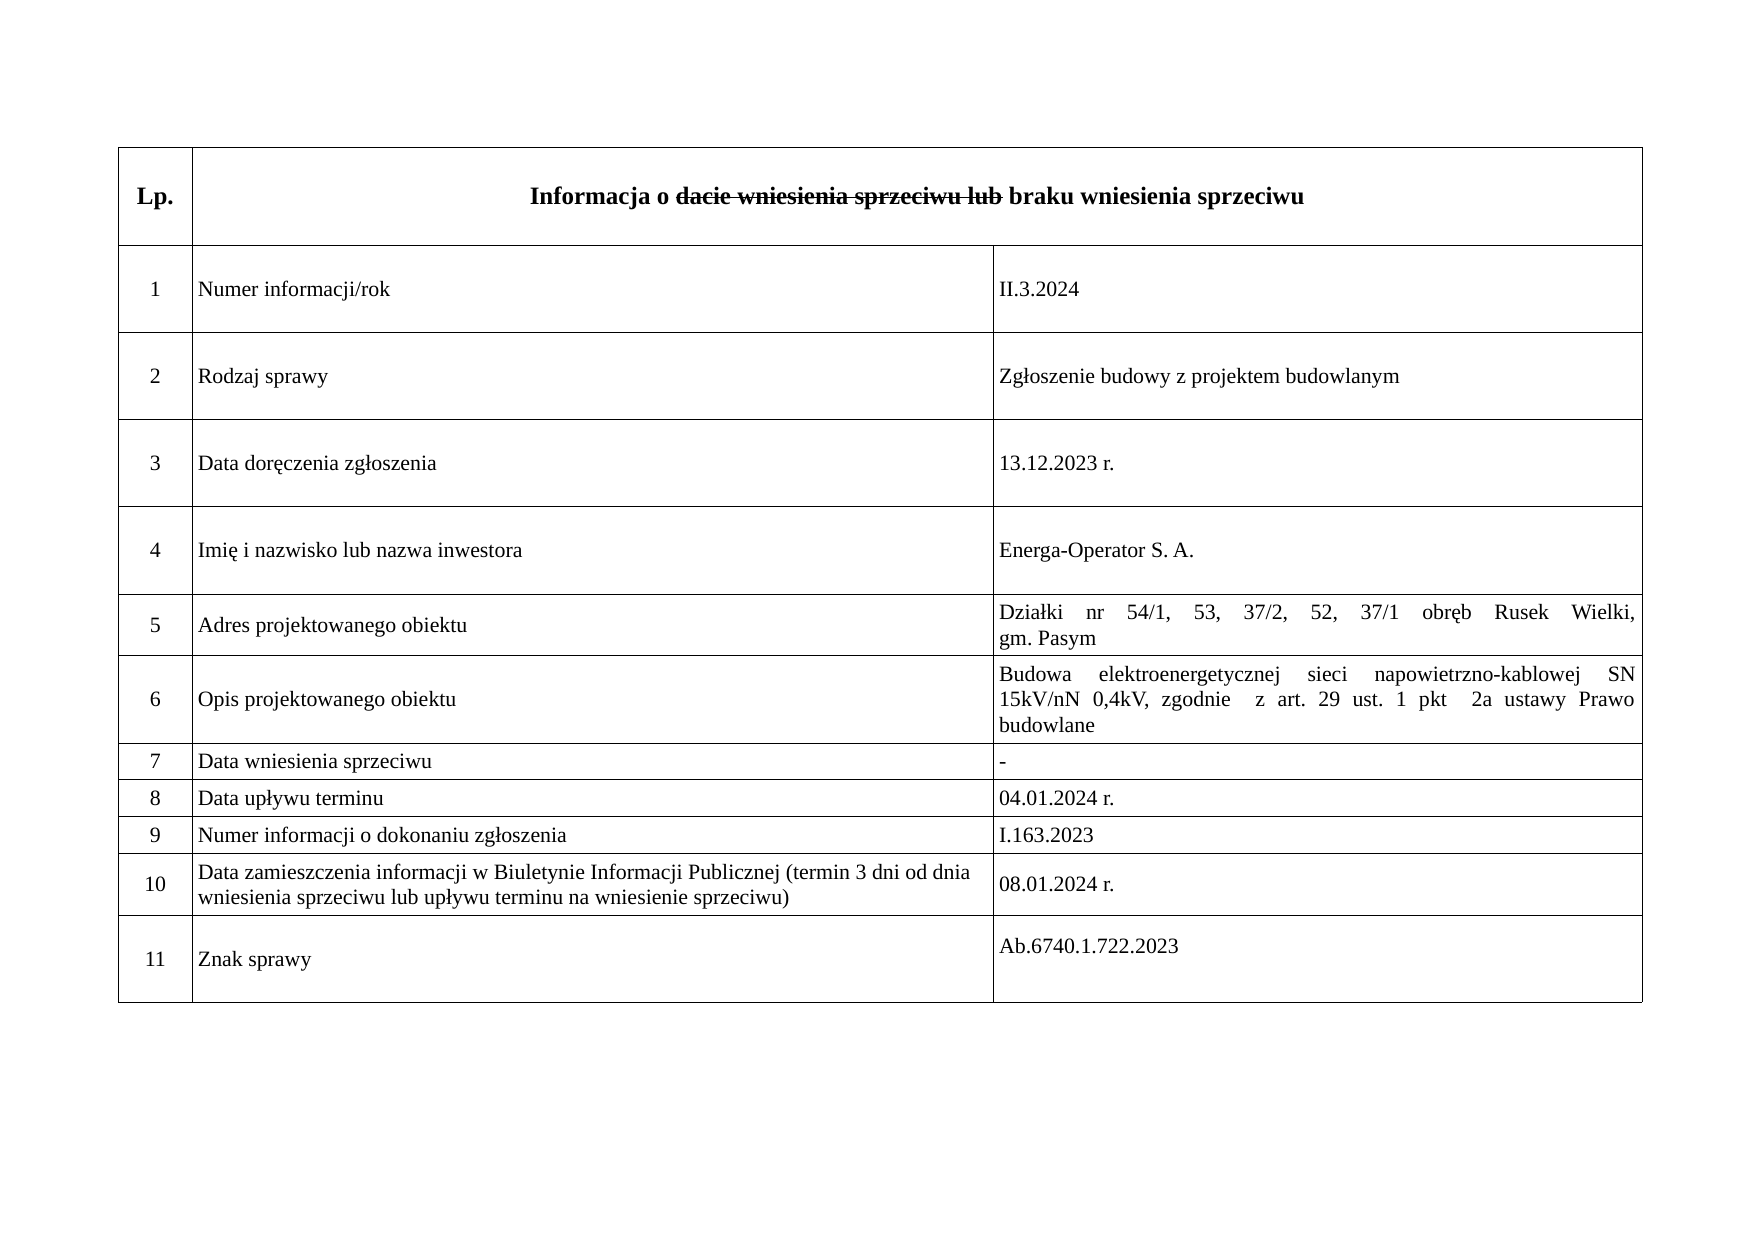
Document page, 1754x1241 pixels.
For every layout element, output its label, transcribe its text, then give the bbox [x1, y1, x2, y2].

table_cell Numer informacji o dokonaniu zgłoszenia [193, 817, 993, 853]
table_cell Energa-Operator S. A. [994, 507, 1642, 593]
table_header Informacja o dacie wniesienia sprzeciwu lub braku wniesienia sprzeciwu [193, 148, 1642, 245]
table_cell 08.01.2024 r. [994, 854, 1642, 915]
table_cell Znak sprawy [193, 916, 993, 1002]
table_cell Zgłoszenie budowy z projektem budowlanym [994, 333, 1642, 419]
table_cell Działki nr 54/1, 53, 37/2, 52, 37/1 obręb Rusek Wielki, gm. Pasym [994, 595, 1642, 655]
table_cell 1 [119, 246, 192, 332]
table_cell Data zamieszczenia informacji w Biuletynie Informacji Publicznej (termin 3 dni od dnia wniesienia sprzeciwu lub upływu terminu na wniesienie sprzeciwu) [193, 854, 993, 915]
table_cell Budowa elektroenergetycznej sieci napowietrzno-kablowej SN 15kV/nN 0,4kV, zgodnie z art. 29 ust. 1 pkt 2a ustawy Prawo budowlane [994, 656, 1642, 743]
table_header Lp. [119, 148, 192, 245]
table_cell 9 [119, 817, 192, 853]
table_cell I.163.2023 [994, 817, 1642, 853]
table_cell Ab.6740.1.722.2023 [994, 916, 1642, 1002]
table_cell Rodzaj sprawy [193, 333, 993, 419]
table_cell 04.01.2024 r. [994, 780, 1642, 816]
table_cell 13.12.2023 r. [994, 420, 1642, 506]
table_cell Data doręczenia zgłoszenia [193, 420, 993, 506]
table_cell 5 [119, 595, 192, 655]
table_cell Numer informacji/rok [193, 246, 993, 332]
table_cell Data upływu terminu [193, 780, 993, 816]
table_cell II.3.2024 [994, 246, 1642, 332]
table_cell 2 [119, 333, 192, 419]
table_cell 6 [119, 656, 192, 743]
table_cell 10 [119, 854, 192, 915]
table_cell Imię i nazwisko lub nazwa inwestora [193, 507, 993, 593]
table_cell Data wniesienia sprzeciwu [193, 744, 993, 779]
table_cell 8 [119, 780, 192, 816]
table_cell Opis projektowanego obiektu [193, 656, 993, 743]
table_cell 11 [119, 916, 192, 1002]
table_cell - [994, 744, 1642, 779]
table_cell 3 [119, 420, 192, 506]
table_cell 7 [119, 744, 192, 779]
table_cell Adres projektowanego obiektu [193, 595, 993, 655]
table_cell 4 [119, 507, 192, 593]
